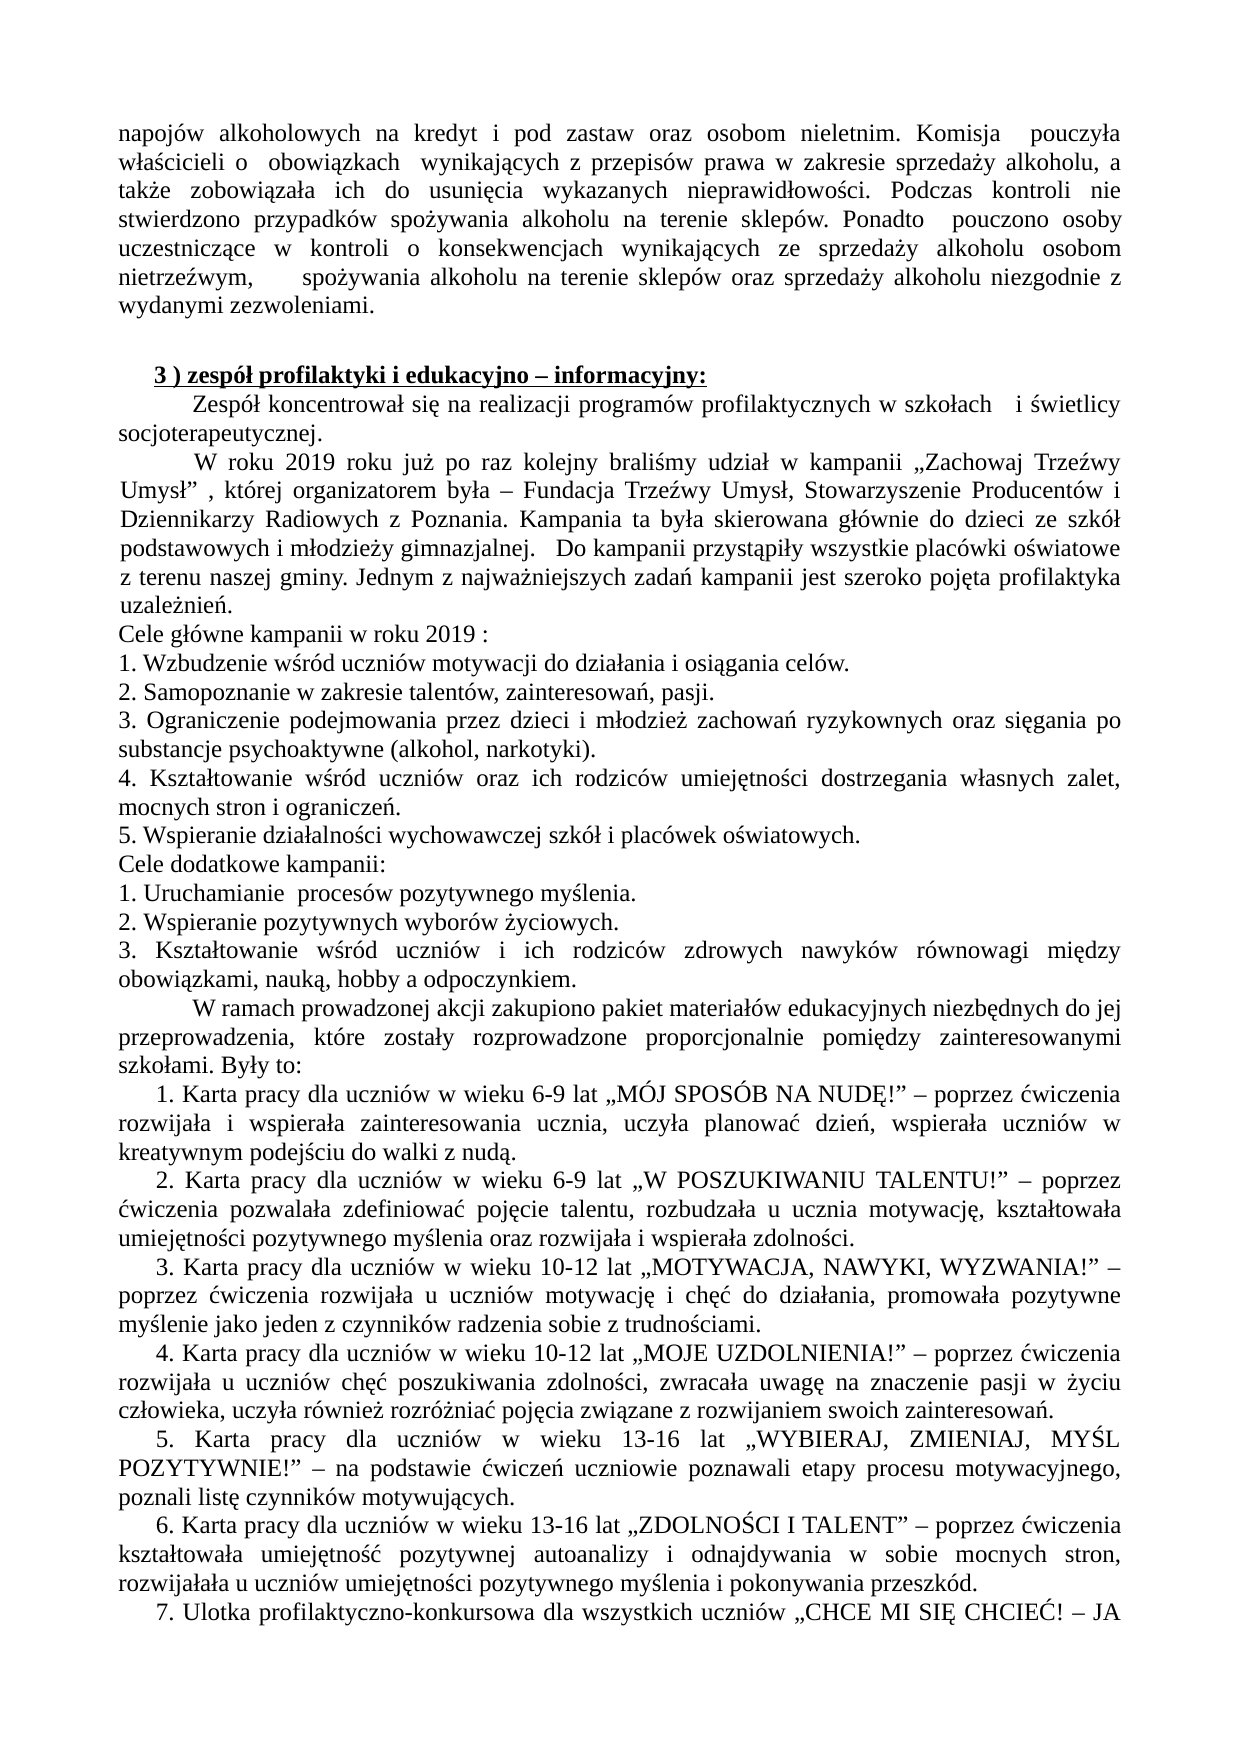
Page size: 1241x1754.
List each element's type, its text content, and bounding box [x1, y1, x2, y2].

text 3 ) zespół profilaktyki i edukacyjno – informacyjny: [148, 361, 1122, 389]
text 1. Karta pracy dla uczniów w wieku 6-9 lat „MÓJ SPOSÓB NA NUDĘ!” – poprzez ćwiczenia rozwijała i wspierała zainteresowania ucznia, uczyła planować dzień, wspierała uczniów w kreatywnym podejściu do walki z nudą. [118, 1079, 1122, 1166]
text 3. Kształtowanie wśród uczniów i ich rodziców zdrowych nawyków równowagi między obowiązkami, nauką, hobby a odpoczynkiem. [118, 936, 1122, 993]
text 1. Wzbudzenie wśród uczniów motywacji do działania i osiągania celów. [118, 648, 1122, 677]
text 3. Ograniczenie podejmowania przez dzieci i młodzież zachowań ryzykownych oraz sięgania po substancje psychoaktywne (alkohol, narkotyki). [118, 706, 1122, 763]
text 3. Karta pracy dla uczniów w wieku 10-12 lat „MOTYWACJA, NAWYKI, WYZWANIA!” – poprzez ćwiczenia rozwijała u uczniów motywację i chęć do działania, promowała pozytywne myślenie jako jeden z czynników radzenia sobie z trudnościami. [118, 1252, 1122, 1338]
text 1. Uruchamianie procesów pozytywnego myślenia. [118, 878, 1122, 907]
text 7. Ulotka profilaktyczno-konkursowa dla wszystkich uczniów „CHCE MI SIĘ CHCIEĆ! – JA [118, 1597, 1122, 1626]
text 5. Wspieranie działalności wychowawczej szkół i placówek oświatowych. [118, 821, 1122, 849]
text 4. Kształtowanie wśród uczniów oraz ich rodziców umiejętności dostrzegania własnych zalet, mocnych stron i ograniczeń. [118, 763, 1122, 821]
text W ramach prowadzonej akcji zakupiono pakiet materiałów edukacyjnych niezbędnych do jej przeprowadzenia, które zostały rozprowadzone proporcjonalnie pomiędzy zainteresowanymi szkołami. Były to: [118, 993, 1122, 1079]
text 2. Samopoznanie w zakresie talentów, zainteresowań, pasji. [118, 677, 1122, 706]
text W roku 2019 roku już po raz kolejny braliśmy udział w kampanii „Zachowaj Trzeźwy Umysł” , której organizatorem była – Fundacja Trzeźwy Umysł, Stowarzyszenie Producentów i Dziennikarzy Radiowych z Poznania. Kampania ta była skierowana głównie do dzieci ze szkół podstawowych i młodzieży gimnazjalnej. Do kampanii przystąpiły wszystkie placówki oświatowe z terenu naszej gminy. Jednym z najważniejszych zadań kampanii jest szeroko pojęta profilaktyka uzależnień. [120, 447, 1122, 619]
text 6. Karta pracy dla uczniów w wieku 13-16 lat „ZDOLNOŚCI I TALENT” – poprzez ćwiczenia kształtowała umiejętność pozytywnej autoanalizy i odnajdywania w sobie mocnych stron, rozwijałała u uczniów umiejętności pozytywnego myślenia i pokonywania przeszkód. [118, 1511, 1122, 1597]
text 5. Karta pracy dla uczniów w wieku 13-16 lat „WYBIERAJ, ZMIENIAJ, MYŚL POZYTYWNIE!” – na podstawie ćwiczeń uczniowie poznawali etapy procesu motywacyjnego, poznali listę czynników motywujących. [118, 1424, 1122, 1511]
text 2. Karta pracy dla uczniów w wieku 6-9 lat „W POSZUKIWANIU TALENTU!” – poprzez ćwiczenia pozwalała zdefiniować pojęcie talentu, rozbudzała u ucznia motywację, kształtowała umiejętności pozytywnego myślenia oraz rozwijała i wspierała zdolności. [118, 1166, 1122, 1252]
text Zespół koncentrował się na realizacji programów profilaktycznych w szkołach i świetlicy socjoterapeutycznej. [118, 389, 1122, 447]
text 4. Karta pracy dla uczniów w wieku 10-12 lat „MOJE UZDOLNIENIA!” – poprzez ćwiczenia rozwijała u uczniów chęć poszukiwania zdolności, zwracała uwagę na znaczenie pasji w życiu człowieka, uczyła również rozróżniać pojęcia związane z rozwijaniem swoich zainteresowań. [118, 1338, 1122, 1424]
text Cele dodatkowe kampanii: [118, 849, 1122, 878]
text 2. Wspieranie pozytywnych wyborów życiowych. [118, 907, 1122, 936]
text Cele główne kampanii w roku 2019 : [118, 619, 1122, 648]
text napojów alkoholowych na kredyt i pod zastaw oraz osobom nieletnim. Komisja pouczyła właścicieli o obowiązkach wynikających z przepisów prawa w zakresie sprzedaży alkoholu, a także zobowiązała ich do usunięcia wykazanych nieprawidłowości. Podczas kontroli nie stwierdzono przypadków spożywania alkoholu na terenie sklepów. Ponadto pouczono osoby uczestniczące w kontroli o konsekwencjach wynikających ze sprzedaży alkoholu osobom nietrzeźwym, spożywania alkoholu na terenie sklepów oraz sprzedaży alkoholu niezgodnie z wydanymi zezwoleniami. [118, 118, 1122, 319]
